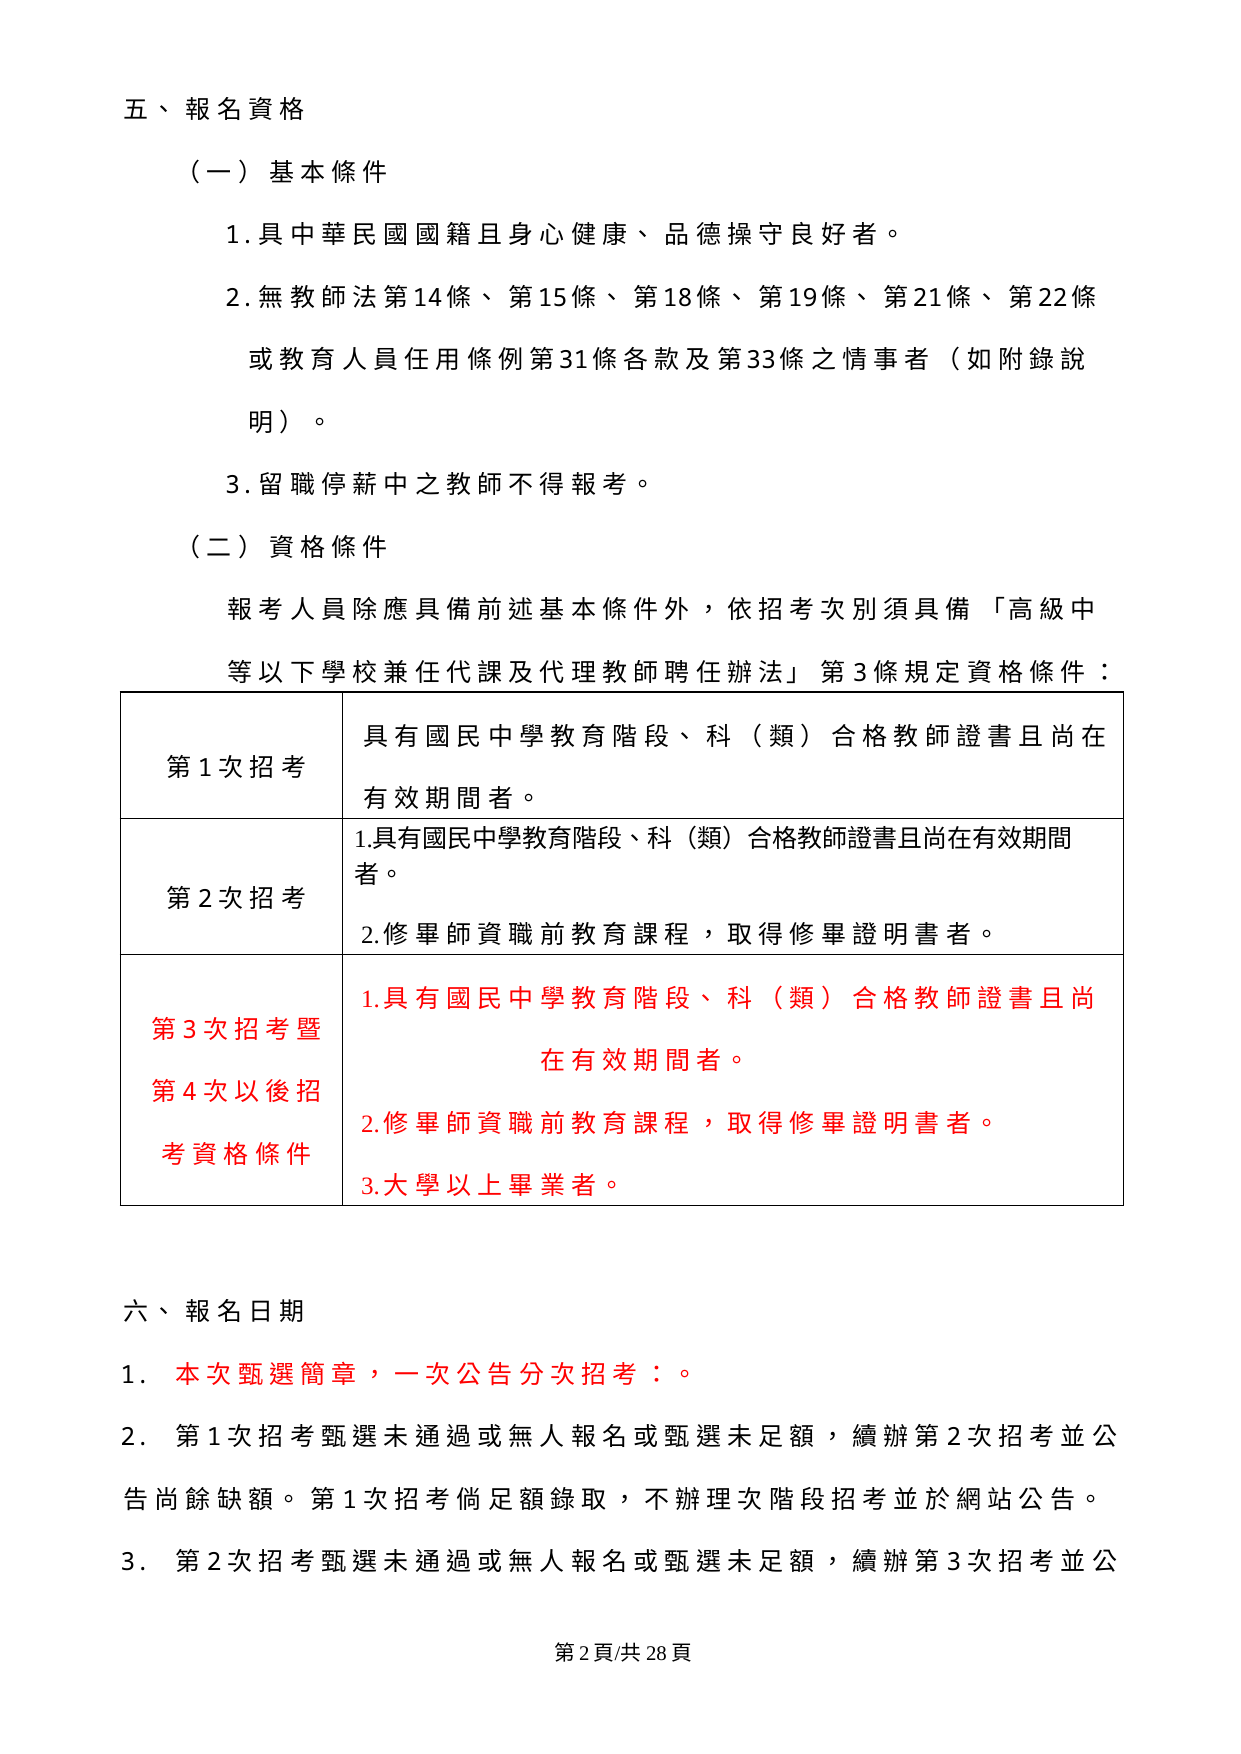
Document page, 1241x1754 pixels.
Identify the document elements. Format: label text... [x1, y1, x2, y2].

text （一）基本條件 [170, 129, 1120, 191]
text 3.留職停薪中之教師不得報考。 [220, 441, 1120, 504]
text 五、報名資格 [120, 66, 1120, 129]
text 1.具中華民國國籍且身心健康、品德操守良好者。 [220, 191, 1120, 254]
list 第2次招考甄選未通過或無人報名或甄選未足額，續辦第3次招考並公 [83, 1518, 1120, 1581]
table_cell 1.具有國民中學教育階段、科（類）合格教師證書且尚在有效期間者。 2.修畢師資職前教育課程，取得修畢證明書者。 [343, 819, 1123, 953]
text 2.無教師法第14條、第15條、第18條、第19條、第21條、第22條或教育人員任用條例第31條各款及第33條之情事者（如附錄說明）。 [220, 254, 1120, 441]
table_cell 第3次招考暨 第4次以後招考資格條件 [121, 955, 342, 1204]
text （二）資格條件 [170, 504, 1120, 566]
text 報考人員除應具備前述基本條件外，依招考次別須具備「高級中等以下學校兼任代課及代理教師聘任辦法」第3條規定資格條件： [223, 566, 1120, 691]
list 本次甄選簡章，一次公告分次招考：。 [83, 1331, 1120, 1393]
table_header 第1次招考 [121, 693, 342, 817]
table_cell 1.具有國民中學教育階段、科（類）合格教師證書且尚在有效期間者。 2.修畢師資職前教育課程，取得修畢證明書者。 3.大學以上畢業者。 [343, 955, 1123, 1204]
table_header 具有國民中學教育階段、科（類）合格教師證書且尚在有效期間者。 [343, 693, 1123, 817]
text 六、報名日期 [120, 1268, 1120, 1331]
table_cell 第2次招考 [121, 819, 342, 953]
list 第1次招考甄選未通過或無人報名或甄選未足額，續辦第2次招考並公告尚餘缺額。第1次招考倘足額錄取，不辦理次階段招考並於網站公告。 [83, 1393, 1120, 1518]
